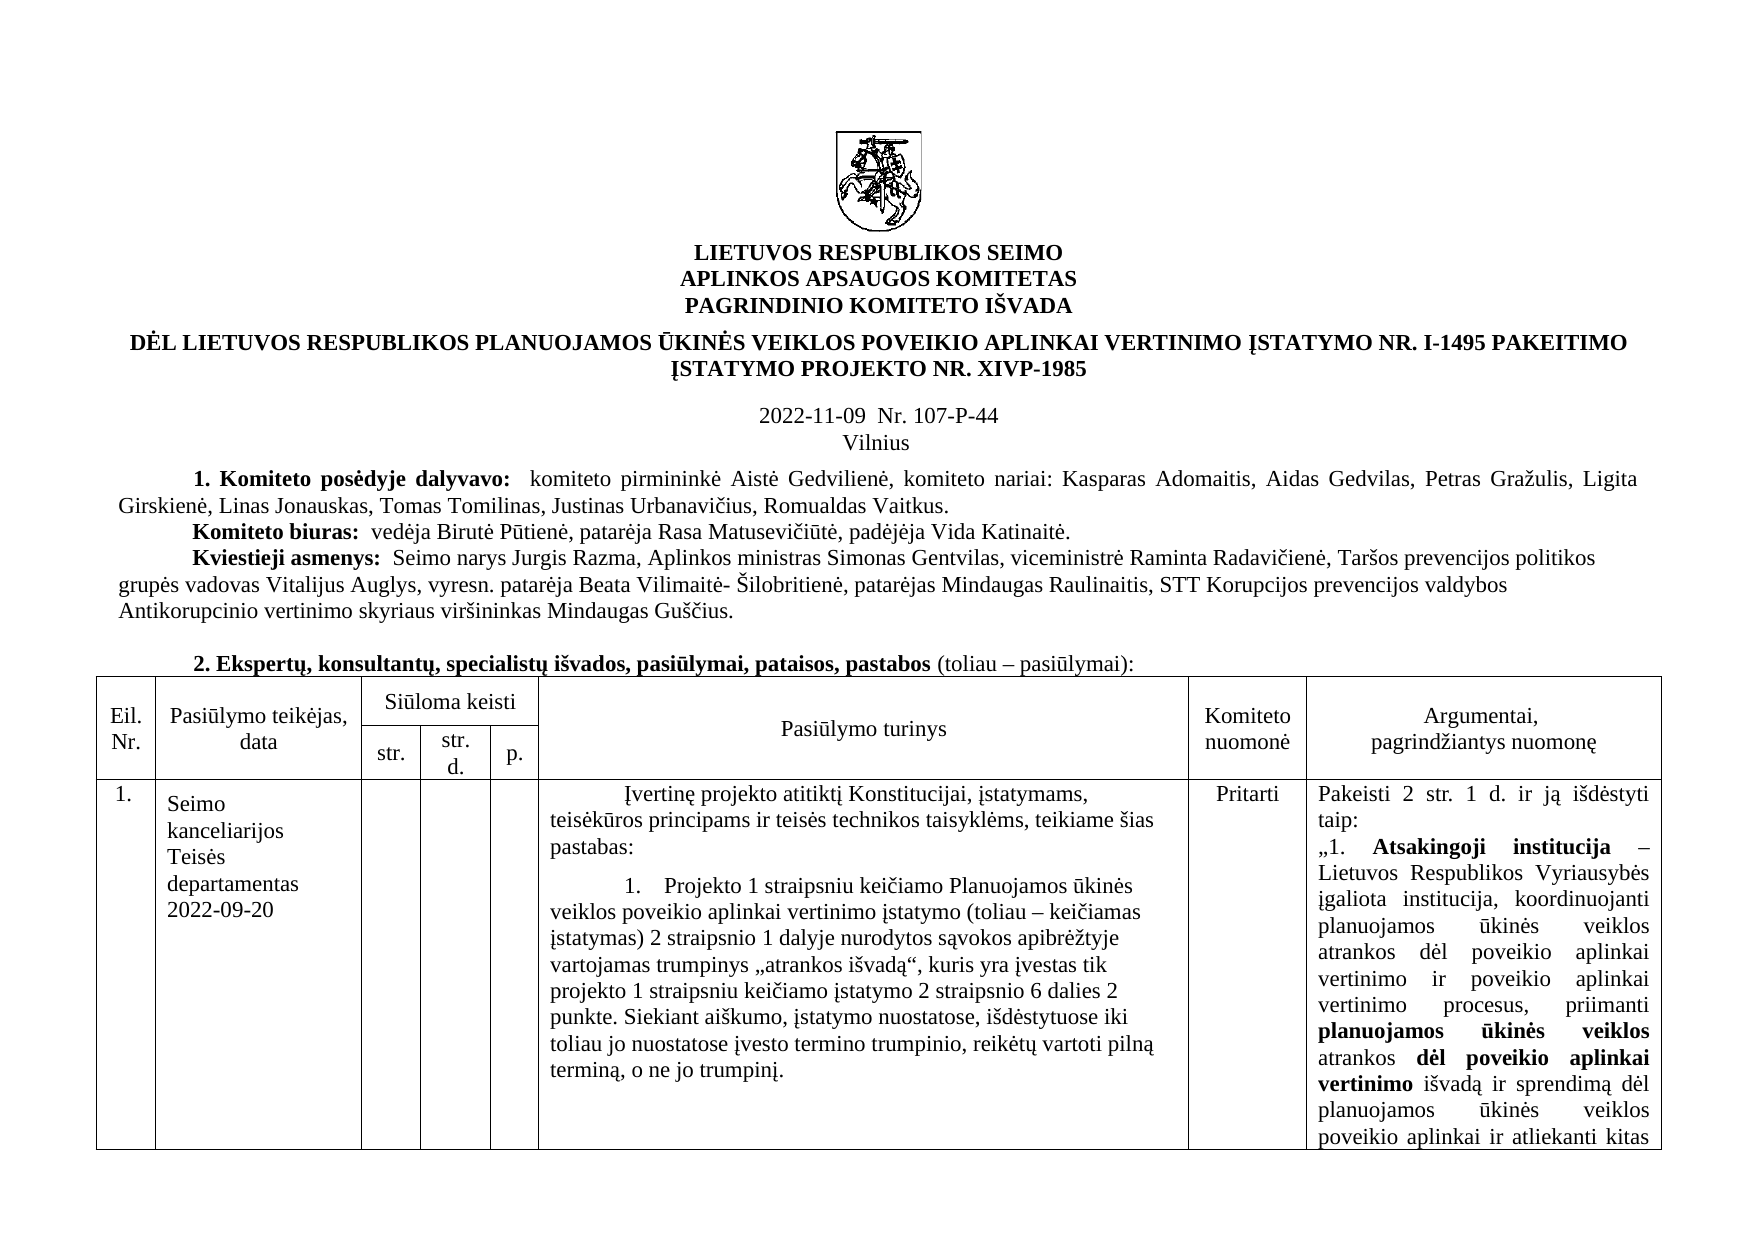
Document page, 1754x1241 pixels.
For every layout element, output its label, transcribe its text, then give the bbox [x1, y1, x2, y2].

table_cell [421, 780, 490, 1149]
table_cell str. [362, 726, 420, 779]
table_cell 1. [97, 780, 155, 1149]
table_header Pasiūlymo teikėjas, data [156, 677, 361, 779]
text 1. Komiteto posėdyje dalyvavo: komiteto pirmininkė Aistė Gedvilienė, komiteto nariai: Kasparas Adomaitis, Aidas Gedvilas, Petras Gražulis, Ligita Girskienė, Linas Jonauskas, Tomas Tomilinas, Justinas Urbanavičius, Romualdas Vaitkus. [118, 465, 1639, 518]
table_cell [491, 780, 538, 1149]
table_cell str. d. [421, 726, 490, 779]
table_cell Pritarti [1189, 780, 1306, 1149]
text Kviestieji asmenys: Seimo narys Jurgis Razma, Aplinkos ministras Simonas Gentvilas, viceministrė Raminta Radavičienė, Taršos prevencijos politikos grupės vadovas Vitalijus Auglys, vyresn. patarėja Beata Vilimaitė- Šilobritienė, patarėjas Mindaugas Raulinaitis, STT Korupcijos prevencijos valdybos Antikorupcinio vertinimo skyriaus viršininkas Mindaugas Guščius. [118, 544, 1639, 623]
table_cell p. [491, 726, 538, 779]
table_cell Įvertinę projekto atitiktį Konstitucijai, įstatymams, teisėkūros principams ir teisės technikos taisyklėms, teikiame šias pastabas: 1. Projekto 1 straipsniu keičiamo Planuojamos ūkinės veiklos poveikio aplinkai vertinimo įstatymo (toliau – keičiamas įstatymas) 2 straipsnio 1 dalyje nurodytos sąvokos apibrėžtyje vartojamas trumpinys „atrankos išvadą“, kuris yra įvestas tik projekto 1 straipsniu keičiamo įstatymo 2 straipsnio 6 dalies 2 punkte. Siekiant aiškumo, įstatymo nuostatose, išdėstytuose iki toliau jo nuostatose įvesto termino trumpinio, reikėtų vartoti pilną terminą, o ne jo trumpinį. [539, 780, 1188, 1149]
text 2022-11-09 Nr. 107-P-44 Vilnius [118, 402, 1639, 455]
table_header Pasiūlymo turinys [539, 677, 1188, 779]
table_cell [362, 780, 420, 1149]
table_header Komiteto nuomonė [1189, 677, 1306, 779]
text Aplinkos apsaugos komitetas [118, 266, 1639, 292]
subtitle PAGRINDINIO KOMITETO IŠVADA [118, 292, 1639, 318]
text DĖL LIETUVOS RESPUBLIKOS PLANUOJAMOS ŪKINĖS VEIKLOS POVEIKIO APLINKAI VERTINIMO ĮSTATYMO NR. I-1495 PAKEITIMO ĮSTATYMO PROJEKTO NR. XIVP-1985 [118, 329, 1639, 381]
text Komiteto biuras: vedėja Birutė Pūtienė, patarėja Rasa Matusevičiūtė, padėjėja Vida Katinaitė. [118, 518, 1639, 544]
text LIETUVOS RESPUBLIKOS SEIMO [118, 239, 1639, 266]
table_header Siūloma keisti [362, 677, 538, 725]
table_cell Seimo kanceliarijos Teisės departamentas 2022-09-20 [156, 780, 361, 1149]
text 2. Ekspertų, konsultantų, specialistų išvados, pasiūlymai, pataisos, pastabos (toliau – pasiūlymai): [118, 650, 1639, 676]
table_header Eil. Nr. [97, 677, 155, 779]
table_cell Pakeisti 2 str. 1 d. ir ją išdėstyti taip: „1. Atsakingoji institucija – Lietuvos Respublikos Vyriausybės įgaliota institucija, koordinuojanti planuojamos ūkinės veiklos atrankos dėl poveikio aplinkai vertinimo ir poveikio aplinkai vertinimo procesus, priimanti planuojamos ūkinės veiklos atrankos dėl poveikio aplinkai vertinimo išvadą ir sprendimą dėl planuojamos ūkinės veiklos poveikio aplinkai ir atliekanti kitas [1307, 780, 1661, 1149]
table_header Argumentai, pagrindžiantys nuomonę [1307, 677, 1661, 779]
